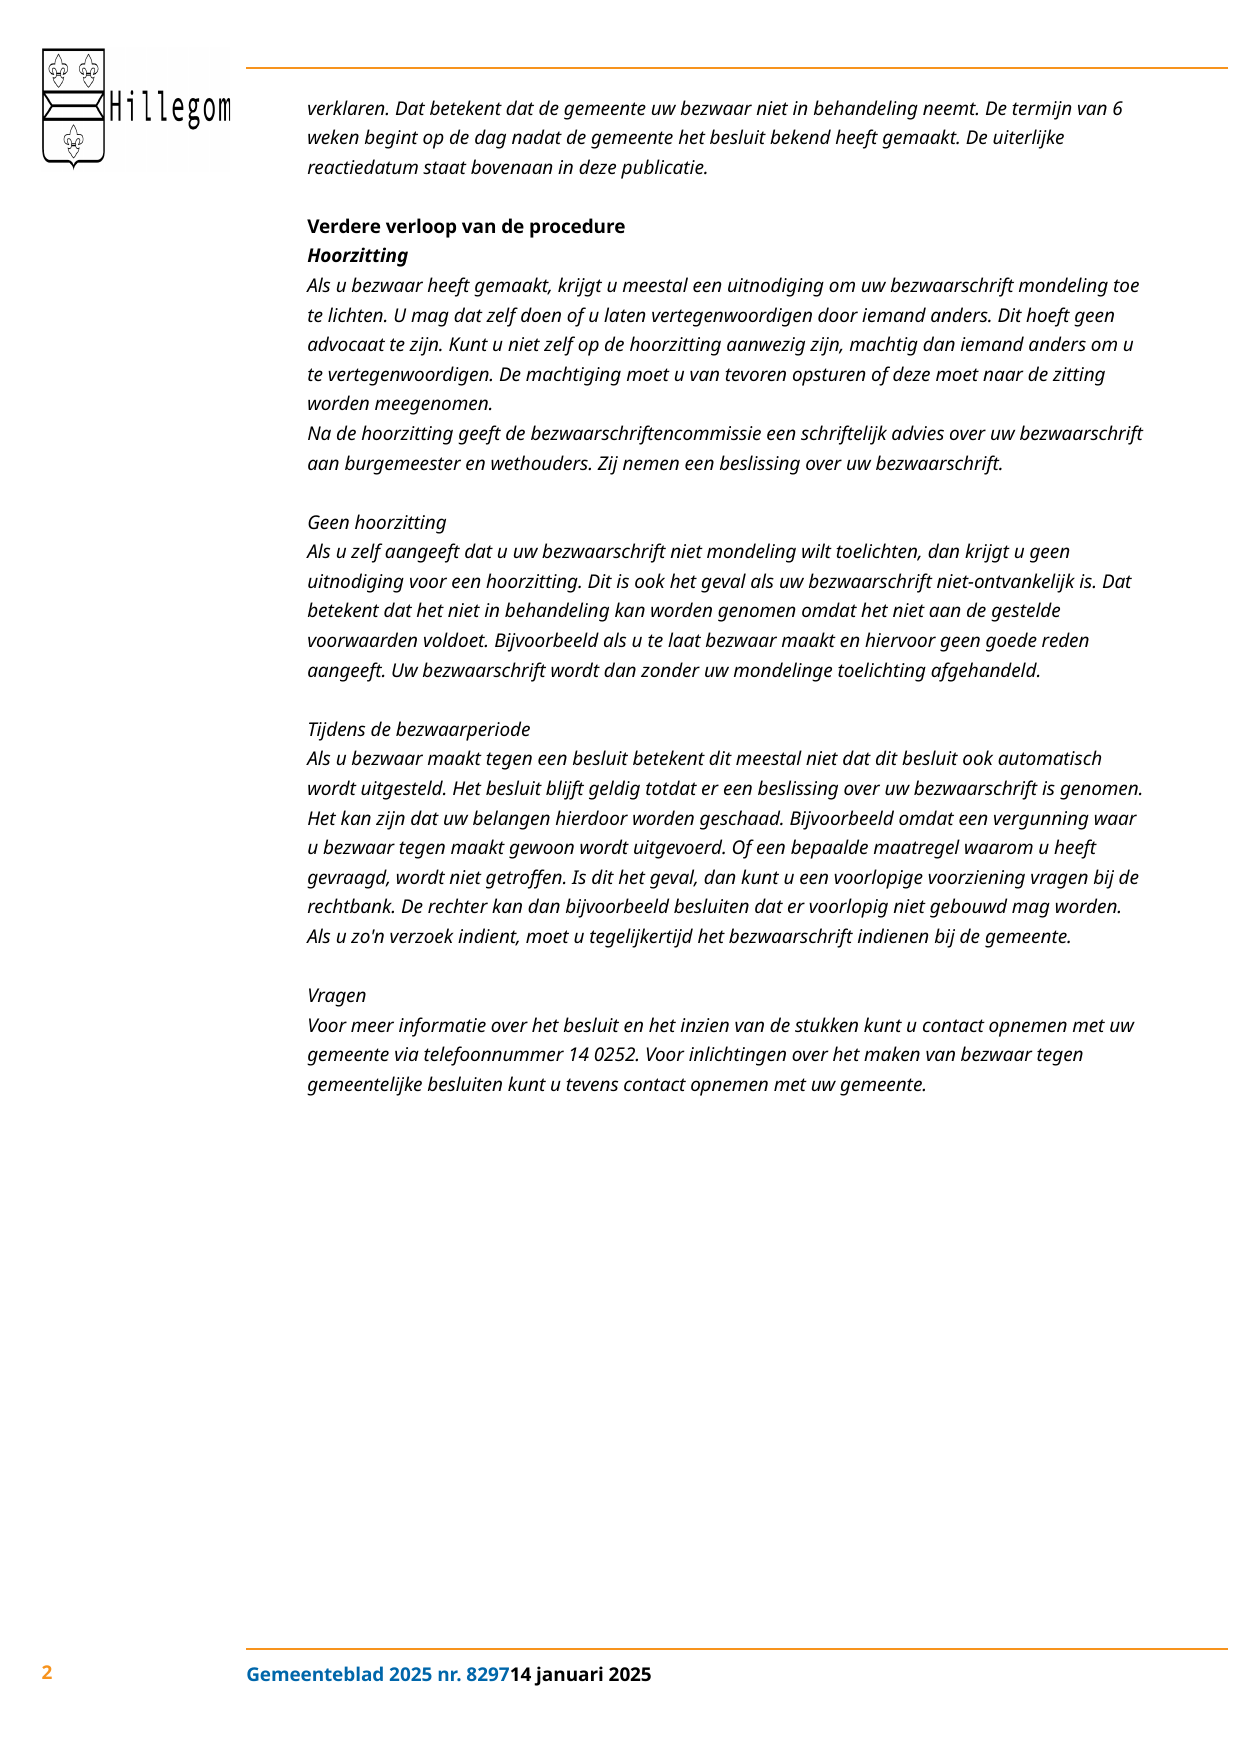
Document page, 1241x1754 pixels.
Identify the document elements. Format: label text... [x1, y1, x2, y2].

list Geen hoorzitting [248, 509, 1152, 535]
list Hoorzitting [248, 243, 1152, 268]
list Als u bezwaar maakt tegen een besluit betekent dit meestal niet dat dit besluit ook automatisch wordt uitgesteld. Het besluit blijft geldig totdat er een beslissing over uw bezwaarschrift is genomen. Het kan zijn dat uw belangen hierdoor worden geschaad. Bijvoorbeeld omdat een vergunning waar u bezwaar tegen maakt gewoon wordt uitgevoerd. Of een bepaalde maatregel waarom u heeft gevraagd, wordt niet getroffen. Is dit het geval, dan kunt u een voorlopige voorziening vragen bij de rechtbank. De rechter kan dan bijvoorbeeld besluiten dat er voorlopig niet gebouwd mag worden. Als u zo'n verzoek indient, moet u tegelijkertijd het bezwaarschrift indienen bij de gemeente. [248, 746, 1152, 949]
list Tijdens de bezwaarperiode [248, 716, 1152, 742]
list Verdere verloop van de procedure [248, 213, 1152, 239]
list Als u zelf aangeeft dat u uw bezwaarschrift niet mondeling wilt toelichten, dan krijgt u geen uitnodiging voor een hoorzitting. Dit is ook het geval als uw bezwaarschrift niet-ontvankelijk is. Dat betekent dat het niet in behandeling kan worden genomen omdat het niet aan de gestelde voorwaarden voldoet. Bijvoorbeeld als u te laat bezwaar maakt en hiervoor geen goede reden aangeeft. Uw bezwaarschrift wordt dan zonder uw mondelinge toelichting afgehandeld. [248, 538, 1152, 683]
list Vragen [248, 982, 1152, 1008]
list Na de hoorzitting geeft de bezwaarschriftencommissie een schriftelijk advies over uw bezwaarschrift aan burgemeester en wethouders. Zij nemen een beslissing over uw bezwaarschrift. [248, 420, 1152, 476]
picture [41, 47, 231, 172]
list verklaren. Dat betekent dat de gemeente uw bezwaar niet in behandeling neemt. De termijn van 6 weken begint op de dag nadat de gemeente het besluit bekend heeft gemaakt. De uiterlijke reactiedatum staat bovenaan in deze publicatie. [248, 95, 1152, 180]
list Voor meer informatie over het besluit en het inzien van de stukken kunt u contact opnemen met uw gemeente via telefoonnummer 14 0252. Voor inlichtingen over het maken van bezwaar tegen gemeentelijke besluiten kunt u tevens contact opnemen met uw gemeente. [248, 1012, 1152, 1097]
list Als u bezwaar heeft gemaakt, krijgt u meestal een uitnodiging om uw bezwaarschrift mondeling toe te lichten. U mag dat zelf doen of u laten vertegenwoordigen door iemand anders. Dit hoeft geen advocaat te zijn. Kunt u niet zelf op de hoorzitting aanwezig zijn, machtig dan iemand anders om u te vertegenwoordigen. De machtiging moet u van tevoren opsturen of deze moet naar de zitting worden meegenomen. [248, 272, 1152, 416]
